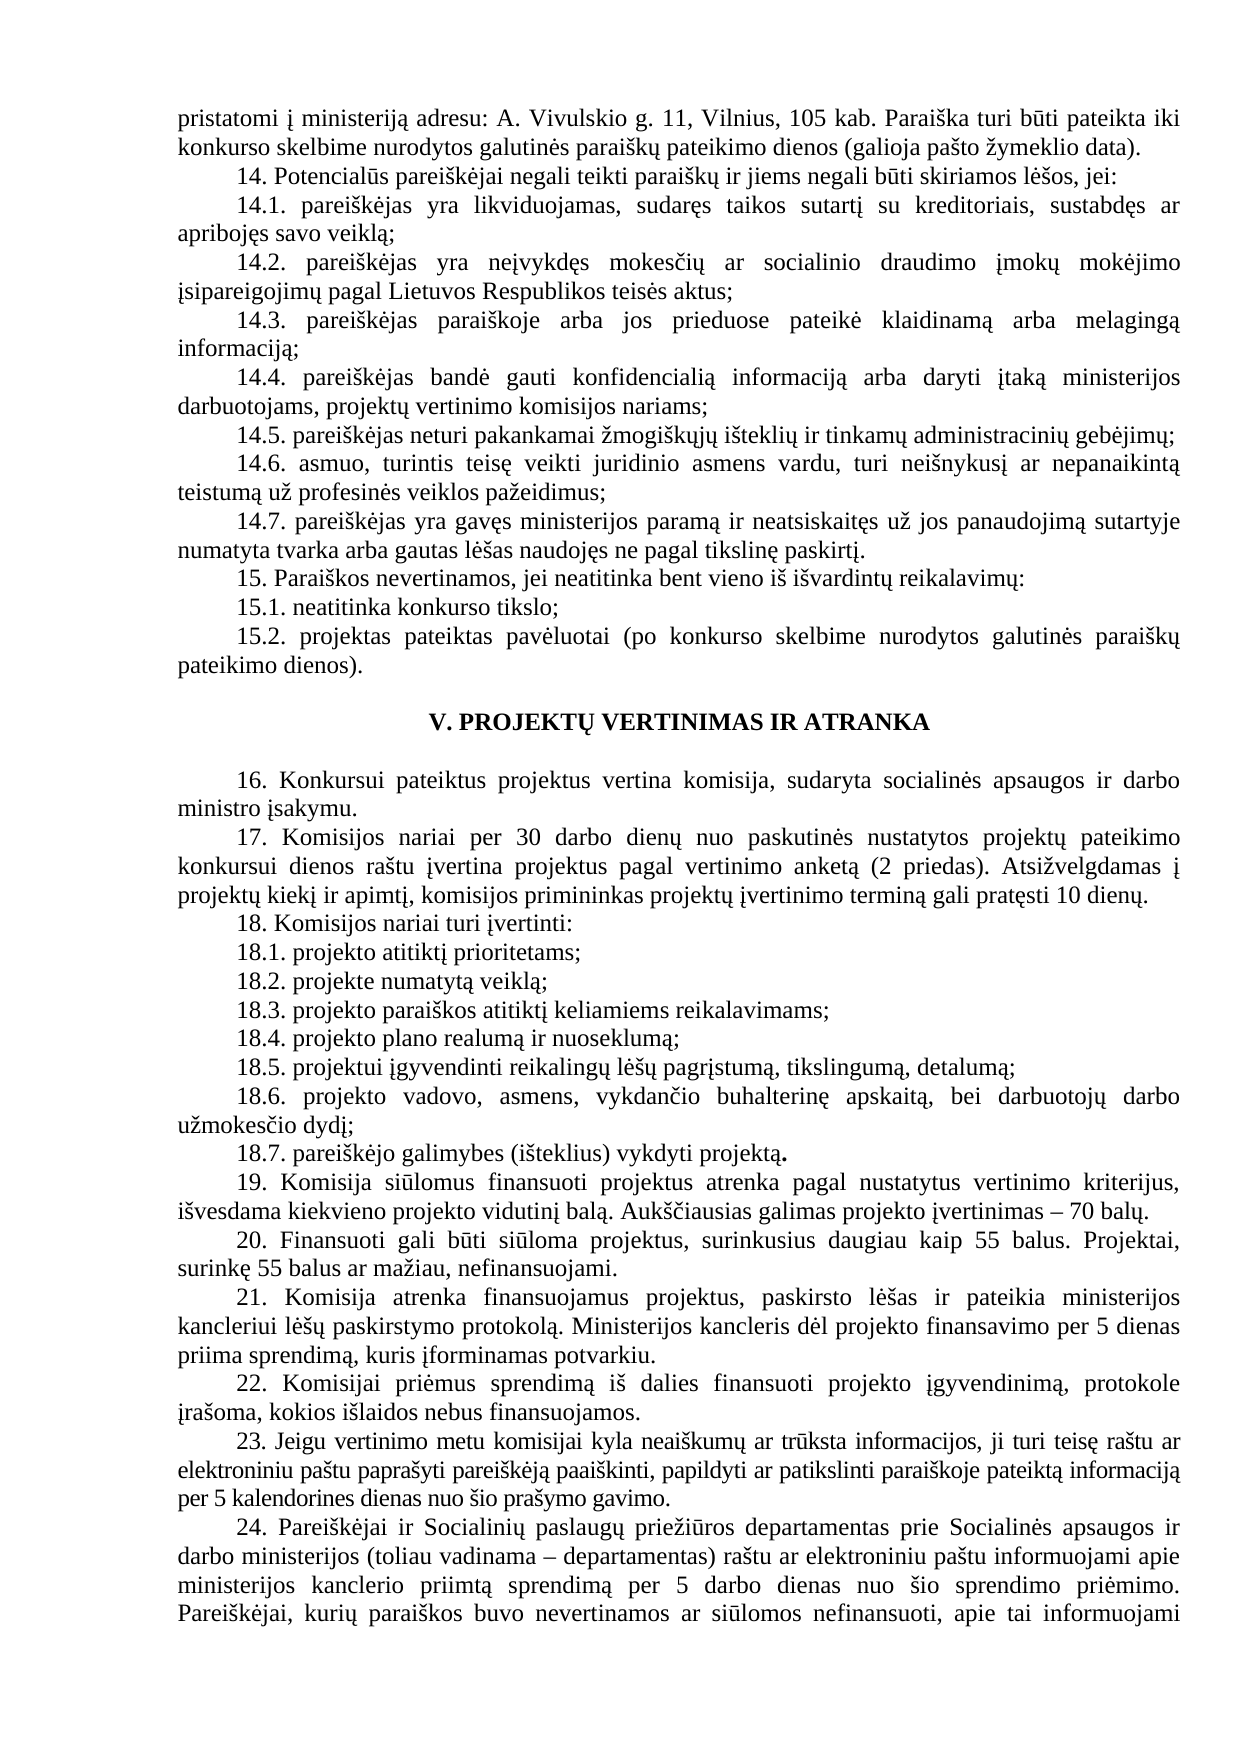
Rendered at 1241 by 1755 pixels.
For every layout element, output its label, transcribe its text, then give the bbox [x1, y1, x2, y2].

text 15.1. neatitinka konkurso tikslo; [177, 592, 1181, 621]
text 14.3. pareiškėjas paraiškoje arba jos prieduose pateikė klaidinamą arba melagingą informaciją; [177, 305, 1181, 362]
text 19. Komisija siūlomus finansuoti projektus atrenka pagal nustatytus vertinimo kriterijus, išvesdama kiekvieno projekto vidutinį balą. Aukščiausias galimas projekto įvertinimas – 70 balų. [177, 1167, 1181, 1225]
text 18.2. projekte numatytą veiklą; [177, 966, 1181, 995]
text 14.5. pareiškėjas neturi pakankamai žmogiškųjų išteklių ir tinkamų administracinių gebėjimų; [177, 420, 1181, 448]
text 18.1. projekto atitiktį prioritetams; [177, 937, 1181, 966]
text 14.6. asmuo, turintis teisę veikti juridinio asmens vardu, turi neišnykusį ar nepanaikintą teistumą už profesinės veiklos pažeidimus; [177, 448, 1181, 506]
text 14.4. pareiškėjas bandė gauti konfidencialią informaciją arba daryti įtaką ministerijos darbuotojams, projektų vertinimo komisijos nariams; [177, 362, 1181, 420]
text 18.7. pareiškėjo galimybes (išteklius) vykdyti projektą. [177, 1138, 1181, 1167]
text 18.6. projekto vadovo, asmens, vykdančio buhalterinę apskaitą, bei darbuotojų darbo užmokesčio dydį; [177, 1081, 1181, 1138]
text V. PROJEKTŲ VERTINIMAS IR ATRANKA [177, 707, 1181, 736]
text 20. Finansuoti gali būti siūloma projektus, surinkusius daugiau kaip 55 balus. Projektai, surinkę 55 balus ar mažiau, nefinansuojami. [177, 1225, 1181, 1282]
text 18.3. projekto paraiškos atitiktį keliamiems reikalavimams; [177, 995, 1181, 1023]
text 18.5. projektui įgyvendinti reikalingų lėšų pagrįstumą, tikslingumą, detalumą; [177, 1052, 1181, 1081]
text 15. Paraiškos nevertinamos, jei neatitinka bent vieno iš išvardintų reikalavimų: [177, 563, 1181, 592]
text 14.1. pareiškėjas yra likviduojamas, sudaręs taikos sutartį su kreditoriais, sustabdęs ar apribojęs savo veiklą; [177, 190, 1181, 247]
text pristatomi į ministeriją adresu: A. Vivulskio g. 11, Vilnius, 105 kab. Paraiška turi būti pateikta iki konkurso skelbime nurodytos galutinės paraiškų pateikimo dienos (galioja pašto žymeklio data). [177, 103, 1181, 161]
text 17. Komisijos nariai per 30 darbo dienų nuo paskutinės nustatytos projektų pateikimo konkursui dienos raštu įvertina projektus pagal vertinimo anketą (2 priedas). Atsižvelgdamas į projektų kiekį ir apimtį, komisijos primininkas projektų įvertinimo terminą gali pratęsti 10 dienų. [177, 822, 1181, 908]
text 23. Jeigu vertinimo metu komisijai kyla neaiškumų ar trūksta informacijos, ji turi teisę raštu ar elektroniniu paštu paprašyti pareiškėją paaiškinti, papildyti ar patikslinti paraiškoje pateiktą informaciją per 5 kalendorines dienas nuo šio prašymo gavimo. [177, 1426, 1181, 1512]
text 14.2. pareiškėjas yra neįvykdęs mokesčių ar socialinio draudimo įmokų mokėjimo įsipareigojimų pagal Lietuvos Respublikos teisės aktus; [177, 247, 1181, 305]
text 16. Konkursui pateiktus projektus vertina komisija, sudaryta socialinės apsaugos ir darbo ministro įsakymu. [177, 765, 1181, 822]
text 22. Komisijai priėmus sprendimą iš dalies finansuoti projekto įgyvendinimą, protokole įrašoma, kokios išlaidos nebus finansuojamos. [177, 1368, 1181, 1426]
text 18. Komisijos nariai turi įvertinti: [177, 908, 1181, 937]
text 21. Komisija atrenka finansuojamus projektus, paskirsto lėšas ir pateikia ministerijos kancleriui lėšų paskirstymo protokolą. Ministerijos kancleris dėl projekto finansavimo per 5 dienas priima sprendimą, kuris įforminamas potvarkiu. [177, 1282, 1181, 1368]
text 15.2. projektas pateiktas pavėluotai (po konkurso skelbime nurodytos galutinės paraiškų pateikimo dienos). [177, 621, 1181, 678]
text 18.4. projekto plano realumą ir nuoseklumą; [177, 1023, 1181, 1052]
text 14. Potencialūs pareiškėjai negali teikti paraiškų ir jiems negali būti skiriamos lėšos, jei: [177, 161, 1181, 190]
text 14.7. pareiškėjas yra gavęs ministerijos paramą ir neatsiskaitęs už jos panaudojimą sutartyje numatyta tvarka arba gautas lėšas naudojęs ne pagal tikslinę paskirtį. [177, 506, 1181, 563]
text 24. Pareiškėjai ir Socialinių paslaugų priežiūros departamentas prie Socialinės apsaugos ir darbo ministerijos (toliau vadinama – departamentas) raštu ar elektroniniu paštu informuojami apie ministerijos kanclerio priimtą sprendimą per 5 darbo dienas nuo šio sprendimo priėmimo. Pareiškėjai, kurių paraiškos buvo nevertinamos ar siūlomos nefinansuoti, apie tai informuojami [177, 1512, 1181, 1627]
